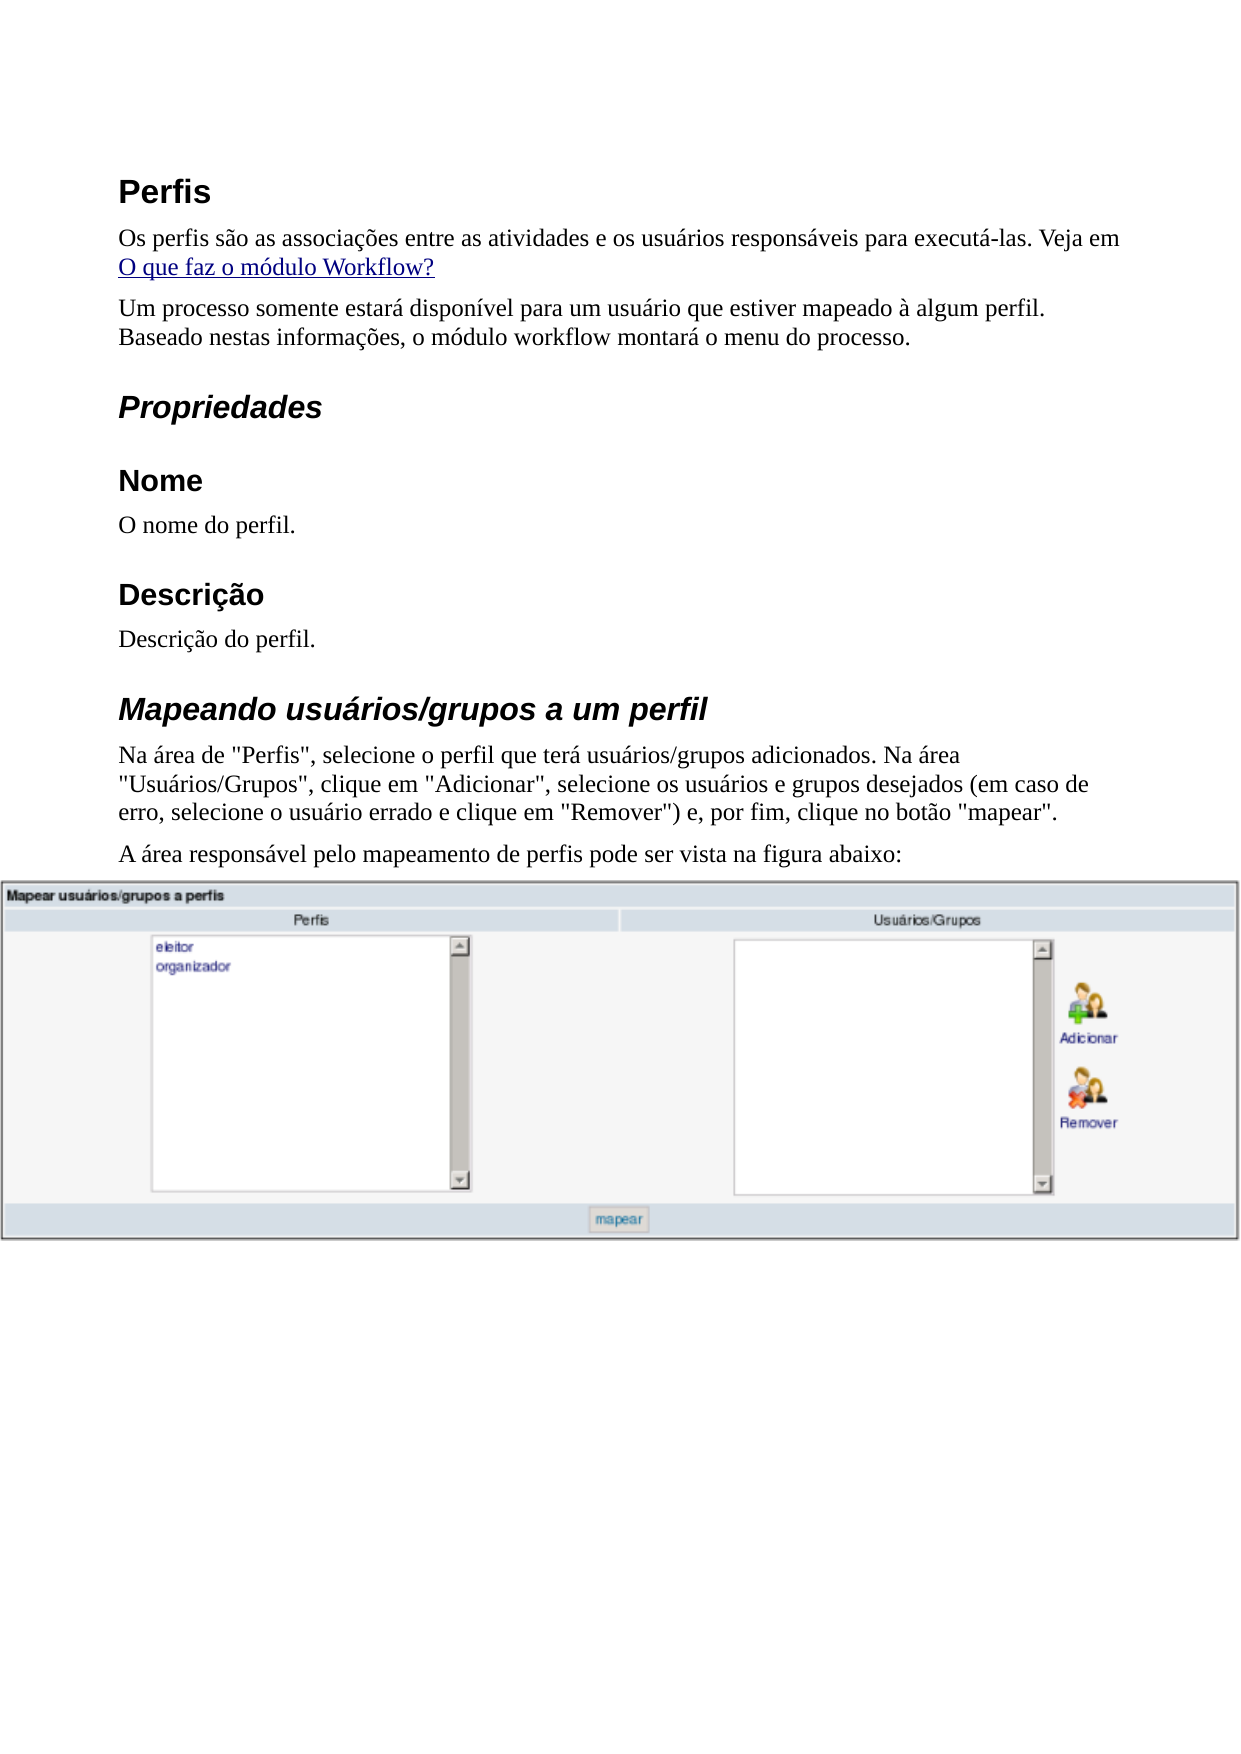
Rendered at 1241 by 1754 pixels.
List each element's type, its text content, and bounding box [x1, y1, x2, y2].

subtitle Mapeando usuários/grupos a um perfil [118, 691, 1122, 727]
subtitle Nome [118, 462, 1122, 498]
subtitle Descrição [118, 576, 1122, 612]
picture [0, 880, 1241, 1241]
text O nome do perfil. [118, 510, 1122, 539]
text A área responsável pelo mapeamento de perfis pode ser vista na figura abaixo: [118, 839, 1122, 867]
text Descrição do perfil. [118, 624, 1122, 653]
subtitle Perfis [118, 172, 1122, 211]
text Na área de "Perfis", selecione o perfil que terá usuários/grupos adicionados. Na área "Usuários/Grupos", clique em "Adicionar", selecione os usuários e grupos desejados (em caso de erro, selecione o usuário errado e clique em "Remover") e, por fim, clique no botão "mapear". [118, 740, 1122, 826]
text Um processo somente estará disponível para um usuário que estiver mapeado à algum perfil. Baseado nestas informações, o módulo workflow montará o menu do processo. [118, 293, 1122, 351]
subtitle Propriedades [118, 388, 1122, 425]
text Os perfis são as associações entre as atividades e os usuários responsáveis para executá-las. Veja em O que faz o módulo Workflow? [118, 223, 1122, 281]
